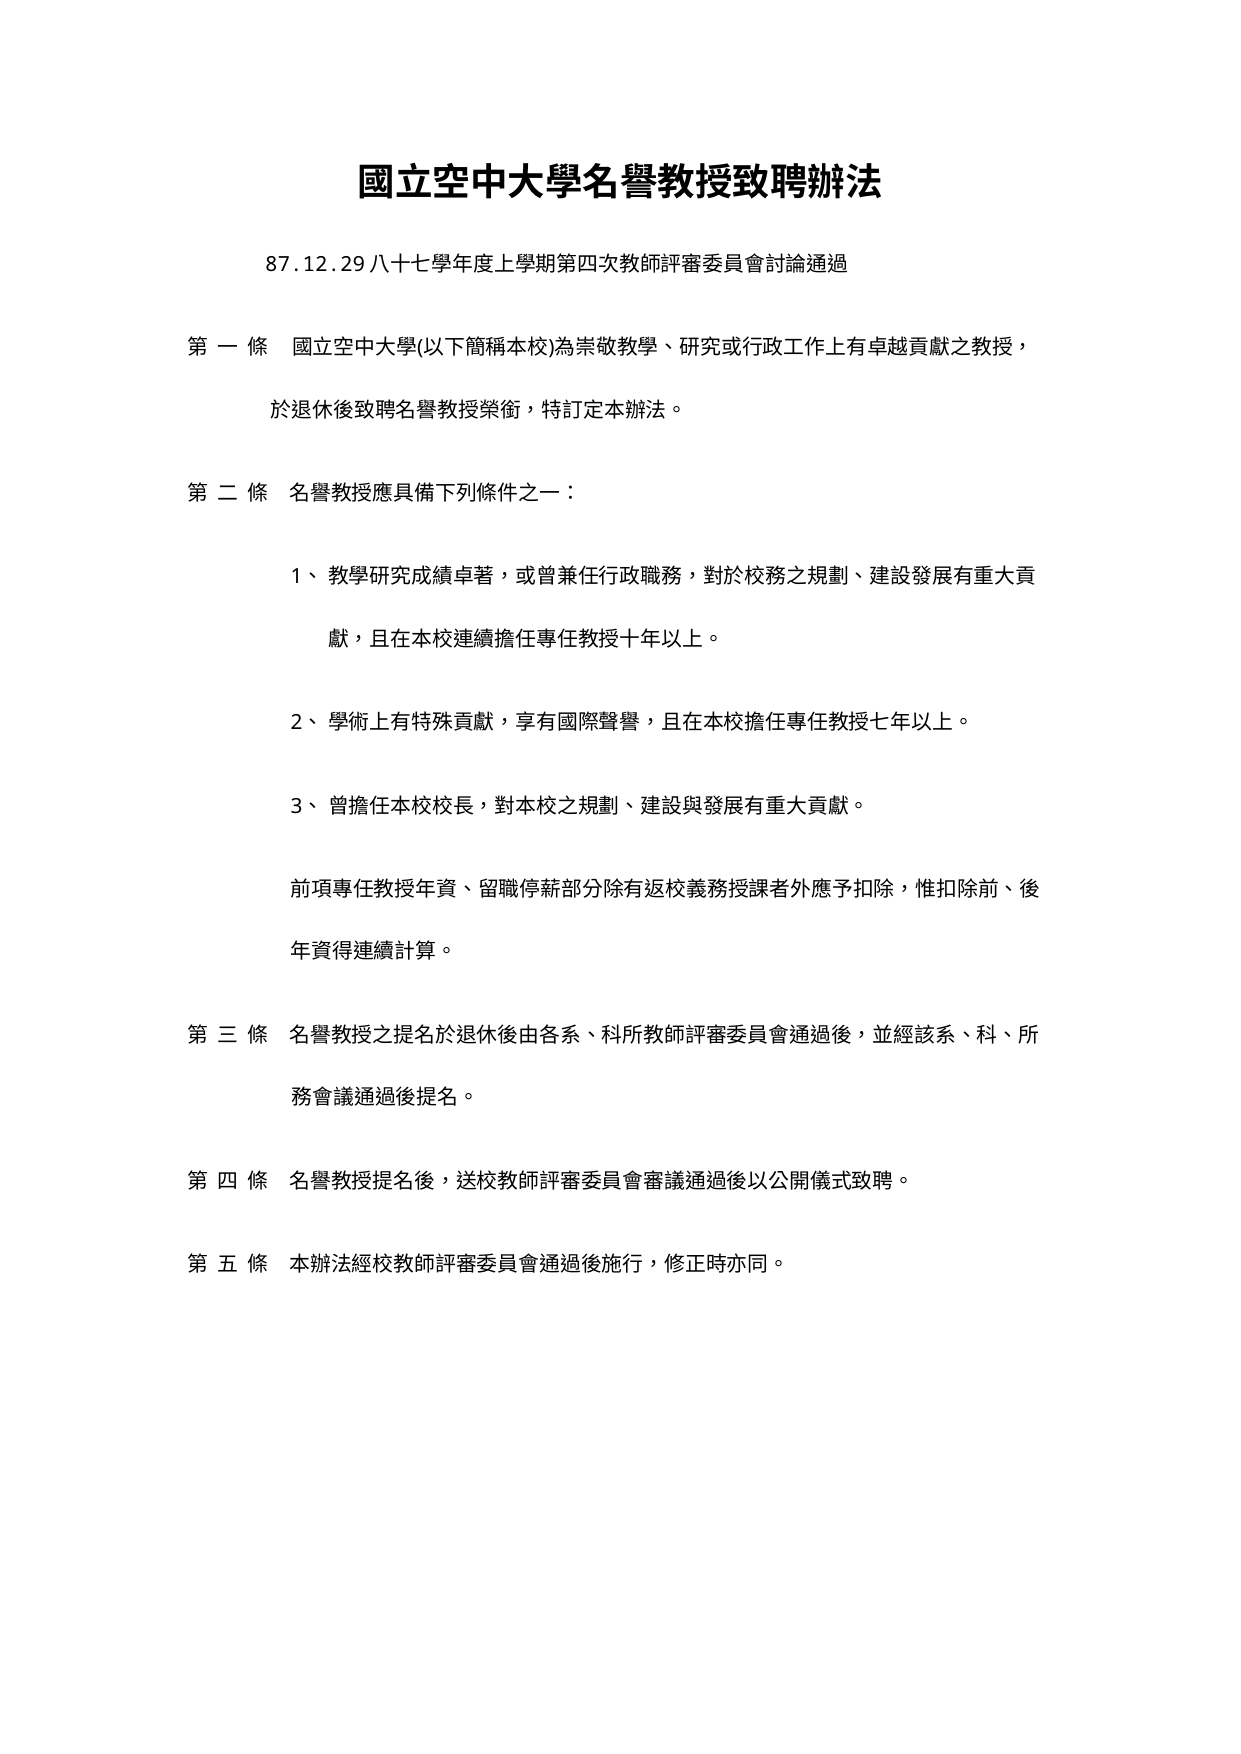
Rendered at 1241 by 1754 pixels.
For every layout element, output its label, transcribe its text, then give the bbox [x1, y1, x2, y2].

list 教學研究成績卓著，或曾兼任行政職務，對於校務之規劃、建設發展有重大貢 獻，且在本校連續擔任專任教授十年以上。 [290, 533, 1053, 658]
text 前項專任教授年資、留職停薪部分除有返校義務授課者外應予扣除，惟扣除前、後年資得連續計算。 [290, 846, 1053, 971]
text 國立空中大學名譽教授致聘辦法 [187, 137, 1053, 200]
text 第 一 條 國立空中大學(以下簡稱本校)為崇敬教學、研究或行政工作上有卓越貢獻之教授， 於退休後致聘名譽教授榮銜，特訂定本辦法。 [187, 304, 1053, 429]
text 第 五 條 本辦法經校教師評審委員會通過後施行，修正時亦同。 [187, 1221, 1053, 1283]
list 學術上有特殊貢獻，享有國際聲譽，且在本校擔任專任教授七年以上。 [290, 679, 1053, 742]
text 87.12.29八十七學年度上學期第四次教師評審委員會討論通過 [187, 221, 1053, 283]
text 第 二 條 名譽教授應具備下列條件之一： [187, 450, 1053, 512]
text 第 三 條 名譽教授之提名於退休後由各系、科所教師評審委員會通過後，並經該系、科、所務會議通過後提名。 [187, 992, 1053, 1117]
list 曾擔任本校校長，對本校之規劃、建設與發展有重大貢獻。 [290, 762, 1053, 825]
text 第 四 條 名譽教授提名後，送校教師評審委員會審議通過後以公開儀式致聘。 [187, 1137, 1053, 1200]
